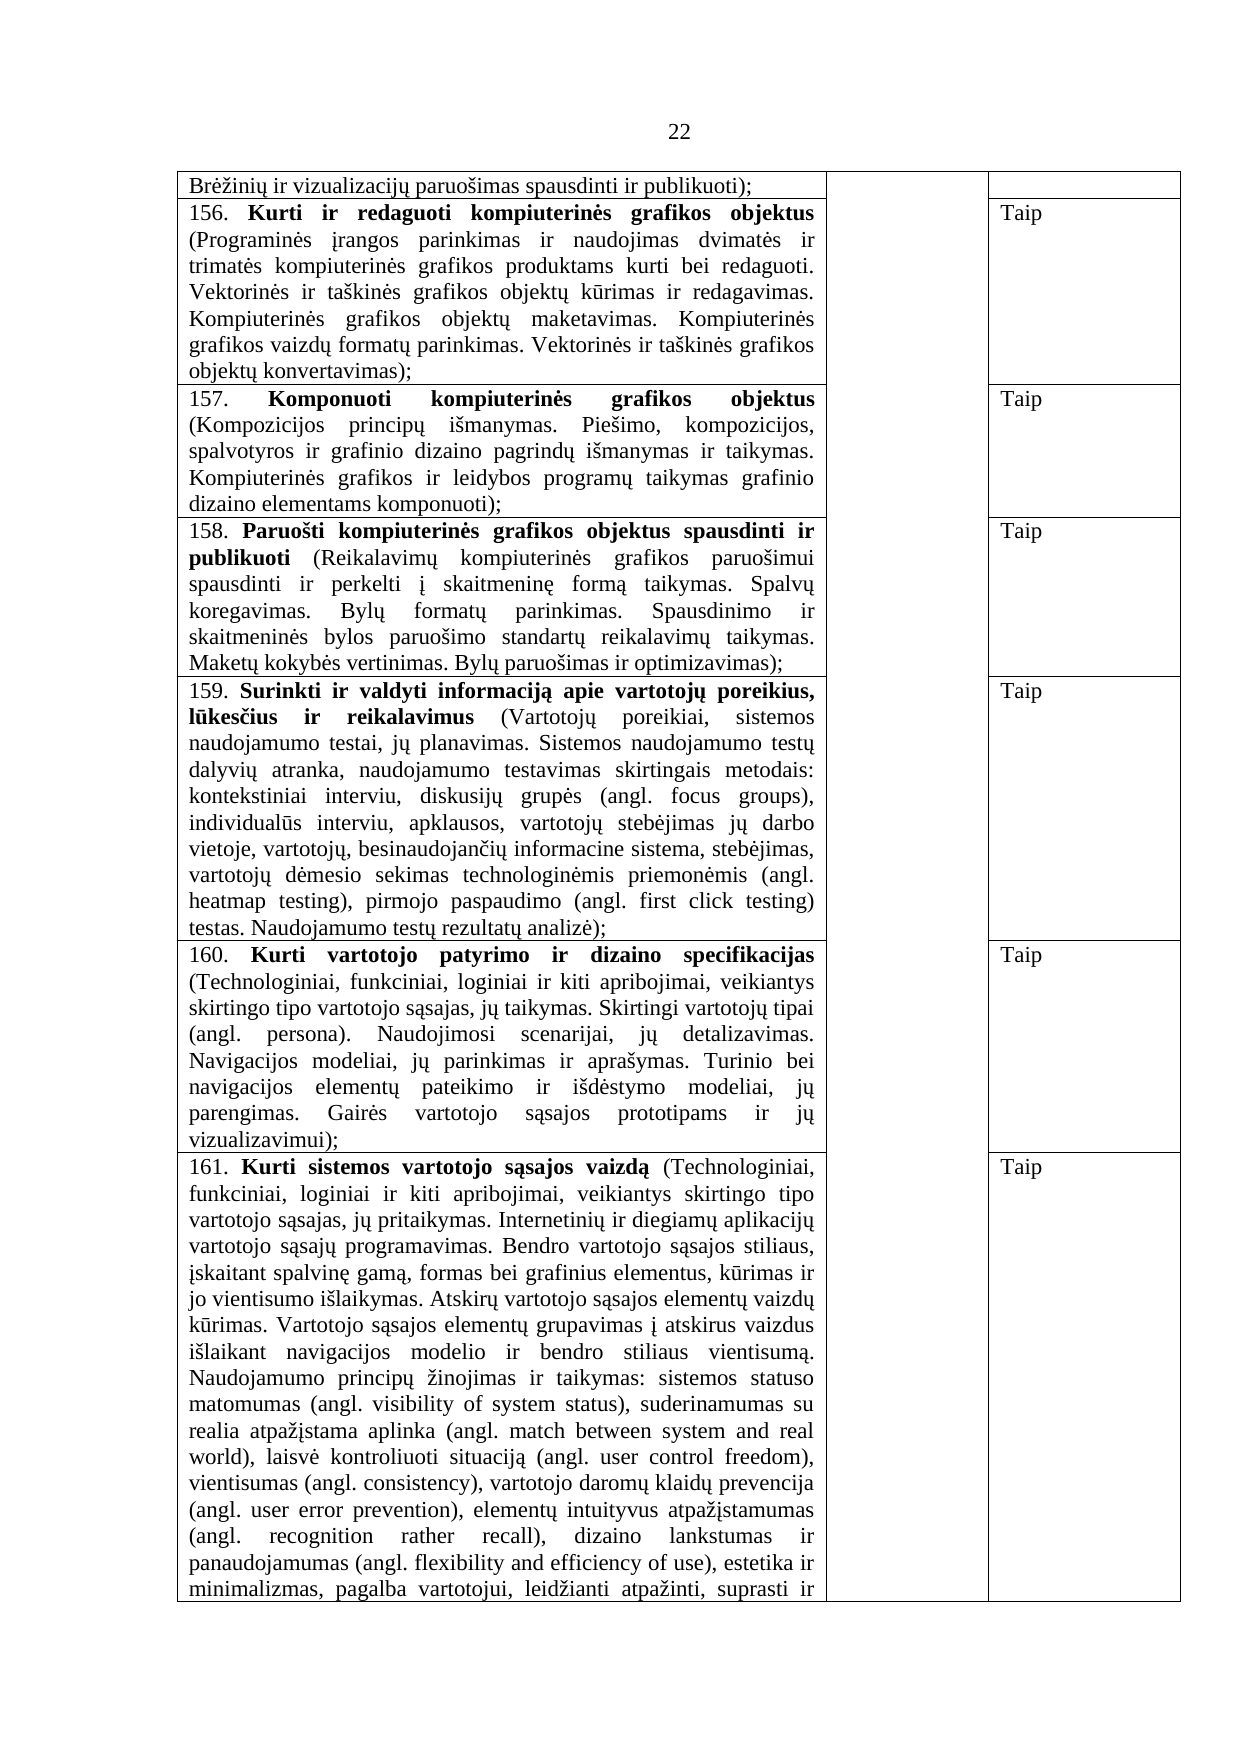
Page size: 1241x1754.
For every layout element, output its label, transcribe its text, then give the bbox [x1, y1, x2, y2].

table_cell Taip [989, 199, 1180, 384]
table_cell 157. Komponuoti kompiuterinės grafikos objektus (Kompozicijos principų išmanymas. Piešimo, kompozicijos, spalvotyros ir grafinio dizaino pagrindų išmanymas ir taikymas. Kompiuterinės grafikos ir leidybos programų taikymas grafinio dizaino elementams komponuoti); [178, 385, 826, 517]
table_cell 158. Paruošti kompiuterinės grafikos objektus spausdinti ir publikuoti (Reikalavimų kompiuterinės grafikos paruošimui spausdinti ir perkelti į skaitmeninę formą taikymas. Spalvų koregavimas. Bylų formatų parinkimas. Spausdinimo ir skaitmeninės bylos paruošimo standartų reikalavimų taikymas. Maketų kokybės vertinimas. Bylų paruošimas ir optimizavimas); [178, 518, 826, 676]
table_cell Brėžinių ir vizualizacijų paruošimas spausdinti ir publikuoti); [178, 172, 826, 198]
table_cell [827, 172, 988, 1601]
table_cell Taip [989, 518, 1180, 676]
table_cell Taip [989, 941, 1180, 1152]
table_cell [989, 172, 1180, 198]
table_cell 161. Kurti sistemos vartotojo sąsajos vaizdą (Technologiniai, funkciniai, loginiai ir kiti apribojimai, veikiantys skirtingo tipo vartotojo sąsajas, jų pritaikymas. Internetinių ir diegiamų aplikacijų vartotojo sąsajų programavimas. Bendro vartotojo sąsajos stiliaus, įskaitant spalvinę gamą, formas bei grafinius elementus, kūrimas ir jo vientisumo išlaikymas. Atskirų vartotojo sąsajos elementų vaizdų kūrimas. Vartotojo sąsajos elementų grupavimas į atskirus vaizdus išlaikant navigacijos modelio ir bendro stiliaus vientisumą. Naudojamumo principų žinojimas ir taikymas: sistemos statuso matomumas (angl. visibility of system status), suderinamumas su realia atpažįstama aplinka (angl. match between system and real world), laisvė kontroliuoti situaciją (angl. user control freedom), vientisumas (angl. consistency), vartotojo daromų klaidų prevencija (angl. user error prevention), elementų intuityvus atpažįstamumas (angl. recognition rather recall), dizaino lankstumas ir panaudojamumas (angl. flexibility and efficiency of use), estetika ir minimalizmas, pagalba vartotojui, leidžianti atpažinti, suprasti ir [178, 1153, 826, 1601]
table_cell Taip [989, 385, 1180, 517]
table_cell 159. Surinkti ir valdyti informaciją apie vartotojų poreikius, lūkesčius ir reikalavimus (Vartotojų poreikiai, sistemos naudojamumo testai, jų planavimas. Sistemos naudojamumo testų dalyvių atranka, naudojamumo testavimas skirtingais metodais: kontekstiniai interviu, diskusijų grupės (angl. focus groups), individualūs interviu, apklausos, vartotojų stebėjimas jų darbo vietoje, vartotojų, besinaudojančių informacine sistema, stebėjimas, vartotojų dėmesio sekimas technologinėmis priemonėmis (angl. heatmap testing), pirmojo paspaudimo (angl. first click testing) testas. Naudojamumo testų rezultatų analizė); [178, 677, 826, 940]
table_cell 160. Kurti vartotojo patyrimo ir dizaino specifikacijas (Technologiniai, funkciniai, loginiai ir kiti apribojimai, veikiantys skirtingo tipo vartotojo sąsajas, jų taikymas. Skirtingi vartotojų tipai (angl. persona). Naudojimosi scenarijai, jų detalizavimas. Navigacijos modeliai, jų parinkimas ir aprašymas. Turinio bei navigacijos elementų pateikimo ir išdėstymo modeliai, jų parengimas. Gairės vartotojo sąsajos prototipams ir jų vizualizavimui); [178, 941, 826, 1152]
table_cell Taip [989, 1153, 1180, 1601]
table_cell 156. Kurti ir redaguoti kompiuterinės grafikos objektus (Programinės įrangos parinkimas ir naudojimas dvimatės ir trimatės kompiuterinės grafikos produktams kurti bei redaguoti. Vektorinės ir taškinės grafikos objektų kūrimas ir redagavimas. Kompiuterinės grafikos objektų maketavimas. Kompiuterinės grafikos vaizdų formatų parinkimas. Vektorinės ir taškinės grafikos objektų konvertavimas); [178, 199, 826, 384]
table_cell Taip [989, 677, 1180, 940]
